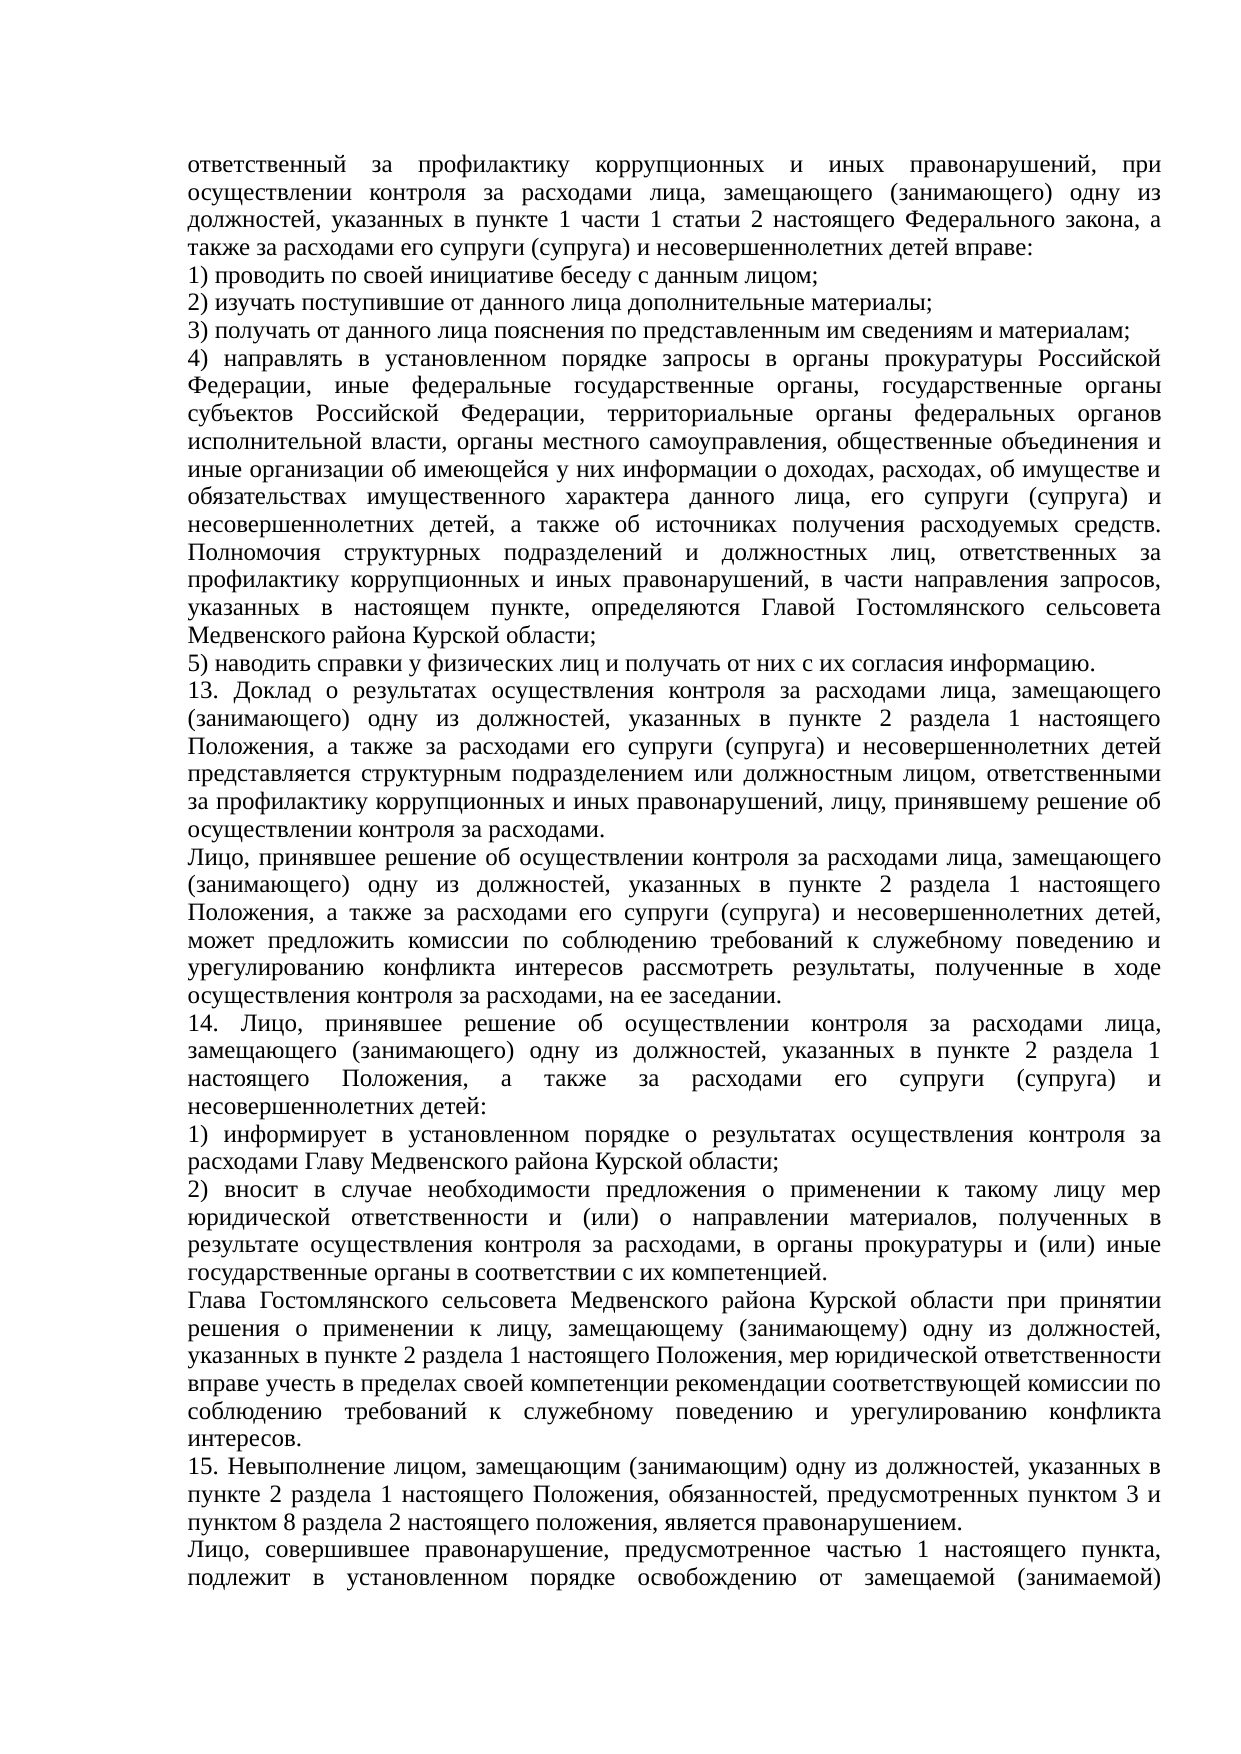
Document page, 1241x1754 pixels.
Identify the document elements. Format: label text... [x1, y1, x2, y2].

text 1) информирует в установленном порядке о результатах осуществления контроля за расходами Главу Медвенского района Курской области; [187, 1120, 1162, 1175]
text 5) наводить справки у физических лиц и получать от них с их согласия информацию. [187, 649, 1162, 676]
text 2) вносит в случае необходимости предложения о применении к такому лицу мер юридической ответственности и (или) о направлении материалов, полученных в результате осуществления контроля за расходами, в органы прокуратуры и (или) иные государственные органы в соответствии с их компетенцией. [187, 1175, 1162, 1286]
text 2) изучать поступившие от данного лица дополнительные материалы; [187, 288, 1162, 316]
text 1) проводить по своей инициативе беседу с данным лицом; [187, 261, 1162, 288]
text 15. Невыполнение лицом, замещающим (занимающим) одну из должностей, указанных в пункте 2 раздела 1 настоящего Положения, обязанностей, предусмотренных пунктом 3 и пунктом 8 раздела 2 настоящего положения, является правонарушением. [187, 1452, 1162, 1535]
text Лицо, совершившее правонарушение, предусмотренное частью 1 настоящего пункта, подлежит в установленном порядке освобождению от замещаемой (занимаемой) [187, 1535, 1162, 1591]
text 3) получать от данного лица пояснения по представленным им сведениям и материалам; [187, 316, 1162, 344]
text 13. Доклад о результатах осуществления контроля за расходами лица, замещающего (занимающего) одну из должностей, указанных в пункте 2 раздела 1 настоящего Положения, а также за расходами его супруги (супруга) и несовершеннолетних детей представляется структурным подразделением или должностным лицом, ответственными за профилактику коррупционных и иных правонарушений, лицу, принявшему решение об осуществлении контроля за расходами. [187, 676, 1162, 843]
text 4) направлять в установленном порядке запросы в органы прокуратуры Российской Федерации, иные федеральные государственные органы, государственные органы субъектов Российской Федерации, территориальные органы федеральных органов исполнительной власти, органы местного самоуправления, общественные объединения и иные организации об имеющейся у них информации о доходах, расходах, об имуществе и обязательствах имущественного характера данного лица, его супруги (супруга) и несовершеннолетних детей, а также об источниках получения расходуемых средств. Полномочия структурных подразделений и должностных лиц, ответственных за профилактику коррупционных и иных правонарушений, в части направления запросов, указанных в настоящем пункте, определяются Главой Гостомлянского сельсовета Медвенского района Курской области; [187, 344, 1162, 649]
text ответственный за профилактику коррупционных и иных правонарушений, при осуществлении контроля за расходами лица, замещающего (занимающего) одну из должностей, указанных в пункте 1 части 1 статьи 2 настоящего Федерального закона, а также за расходами его супруги (супруга) и несовершеннолетних детей вправе: [187, 150, 1162, 261]
text Лицо, принявшее решение об осуществлении контроля за расходами лица, замещающего (занимающего) одну из должностей, указанных в пункте 2 раздела 1 настоящего Положения, а также за расходами его супруги (супруга) и несовершеннолетних детей, может предложить комиссии по соблюдению требований к служебному поведению и урегулированию конфликта интересов рассмотреть результаты, полученные в ходе осуществления контроля за расходами, на ее заседании. [187, 843, 1162, 1009]
text 14. Лицо, принявшее решение об осуществлении контроля за расходами лица, замещающего (занимающего) одну из должностей, указанных в пункте 2 раздела 1 настоящего Положения, а также за расходами его супруги (супруга) и несовершеннолетних детей: [187, 1009, 1162, 1120]
text Глава Гостомлянского сельсовета Медвенского района Курской области при принятии решения о применении к лицу, замещающему (занимающему) одну из должностей, указанных в пункте 2 раздела 1 настоящего Положения, мер юридической ответственности вправе учесть в пределах своей компетенции рекомендации соответствующей комиссии по соблюдению требований к служебному поведению и урегулированию конфликта интересов. [187, 1286, 1162, 1452]
